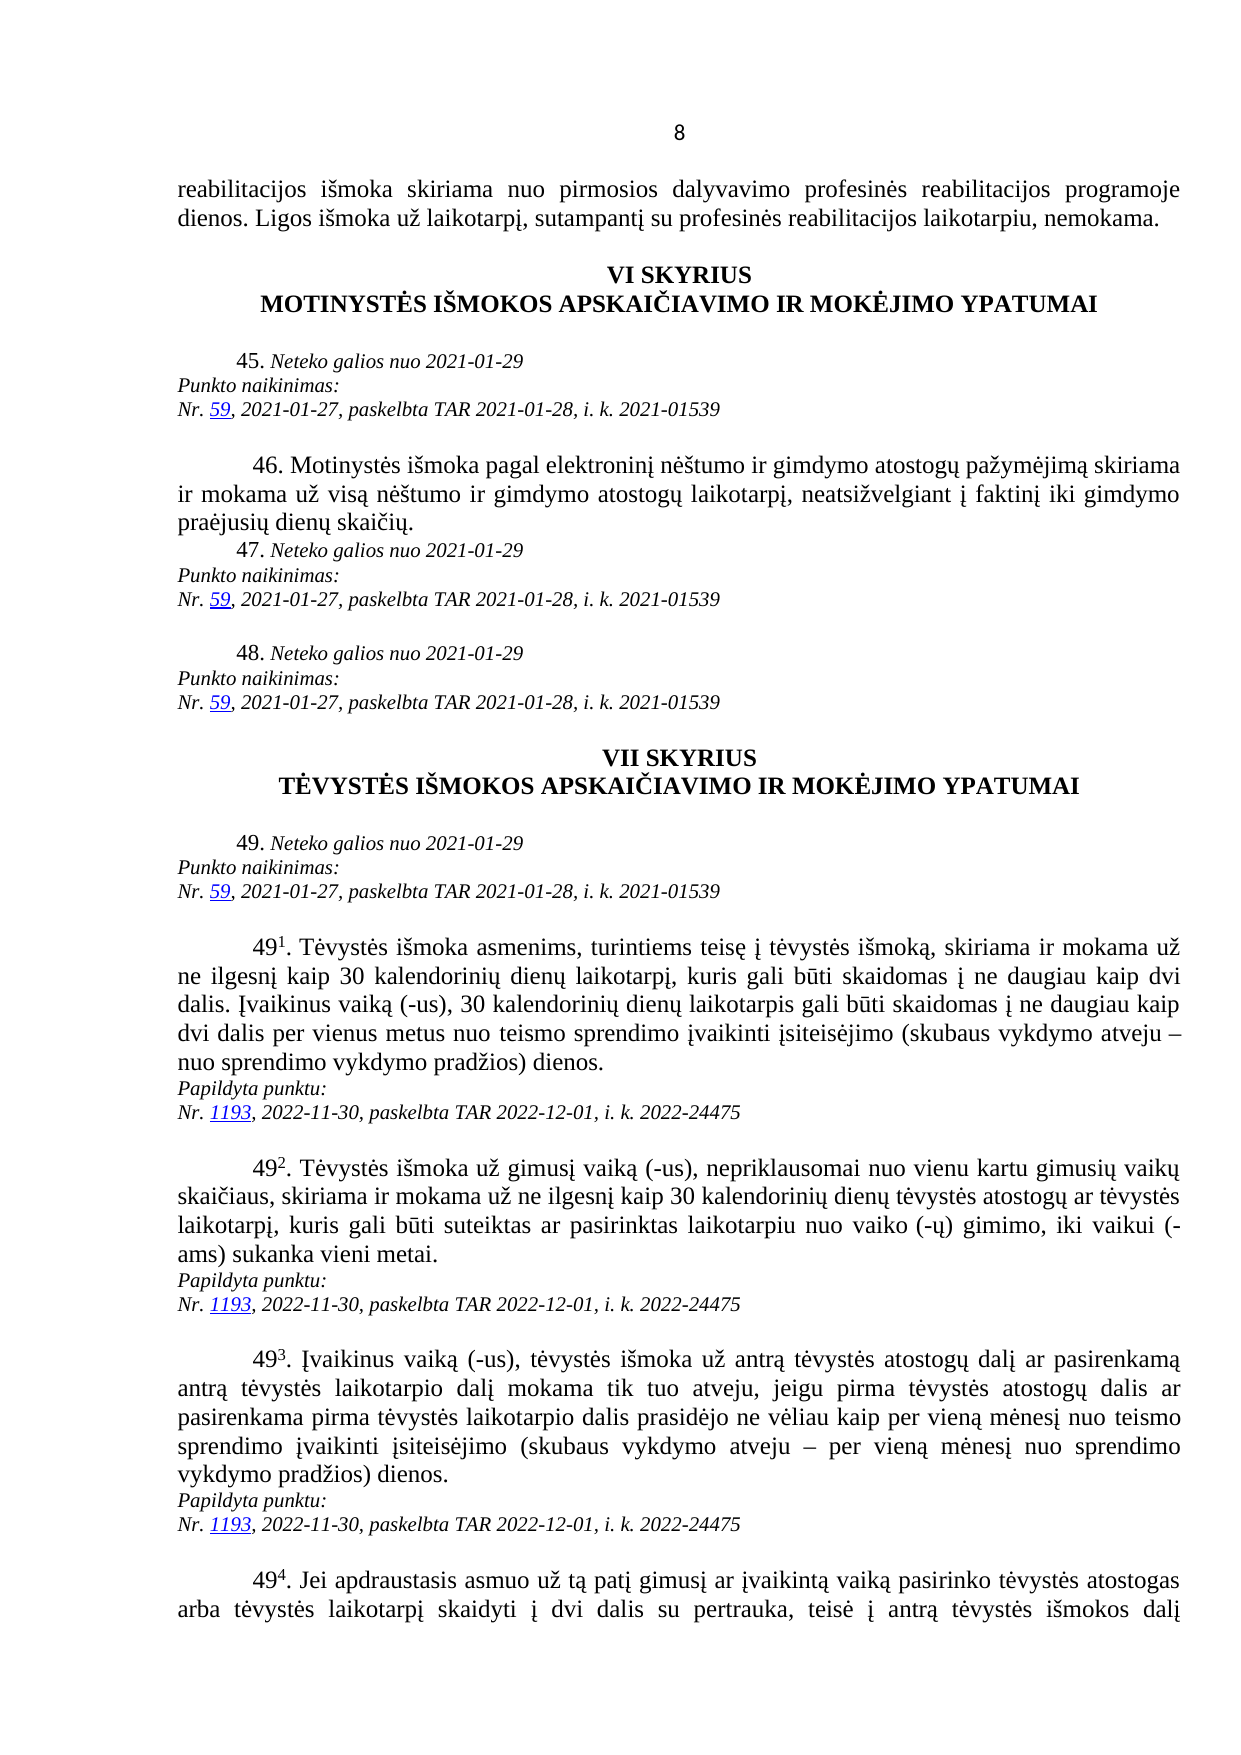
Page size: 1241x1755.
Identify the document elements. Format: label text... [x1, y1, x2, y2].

text Papildyta punktu: [177, 1488, 1181, 1512]
text reabilitacijos išmoka skiriama nuo pirmosios dalyvavimo profesinės reabilitacijos programoje dienos. Ligos išmoka už laikotarpį, sutampantį su profesinės reabilitacijos laikotarpiu, nemokama. [177, 174, 1181, 232]
text Papildyta punktu: [177, 1076, 1181, 1100]
text Nr. 1193, 2022-11-30, paskelbta TAR 2022-12-01, i. k. 2022-24475 [177, 1512, 1181, 1536]
text Punkto naikinimas: [177, 373, 1181, 397]
text 47. Neteko galios nuo 2021-01-29 [177, 536, 1181, 562]
text Punkto naikinimas: [177, 562, 1181, 587]
text 45. Neteko galios nuo 2021-01-29 [177, 347, 1181, 373]
text 494. Jei apdraustasis asmuo už tą patį gimusį ar įvaikintą vaiką pasirinko tėvystės atostogas arba tėvystės laikotarpį skaidyti į dvi dalis su pertrauka, teisė į antrą tėvystės išmokos dalį [177, 1565, 1181, 1623]
text Papildyta punktu: [177, 1268, 1181, 1292]
text 491. Tėvystės išmoka asmenims, turintiems teisę į tėvystės išmoką, skiriama ir mokama už ne ilgesnį kaip 30 kalendorinių dienų laikotarpį, kuris gali būti skaidomas į ne daugiau kaip dvi dalis. Įvaikinus vaiką (-us), 30 kalendorinių dienų laikotarpis gali būti skaidomas į ne daugiau kaip dvi dalis per vienus metus nuo teismo sprendimo įvaikinti įsiteisėjimo (skubaus vykdymo atveju – nuo sprendimo vykdymo pradžios) dienos. [177, 932, 1181, 1076]
text Nr. 1193, 2022-11-30, paskelbta TAR 2022-12-01, i. k. 2022-24475 [177, 1100, 1181, 1124]
text Punkto naikinimas: [177, 666, 1181, 690]
text 46. Motinystės išmoka pagal elektroninį nėštumo ir gimdymo atostogų pažymėjimą skiriama ir mokama už visą nėštumo ir gimdymo atostogų laikotarpį, neatsižvelgiant į faktinį iki gimdymo praėjusių dienų skaičių. [177, 450, 1181, 536]
text VII SKYRIUS [177, 743, 1181, 771]
text Nr. 59, 2021-01-27, paskelbta TAR 2021-01-28, i. k. 2021-01539 [177, 690, 1181, 714]
text Punkto naikinimas: [177, 855, 1181, 879]
text MOTINYSTĖS IŠMOKOS APSKAIČIAVIMO IR MOKĖJIMO YPATUMAI [177, 289, 1181, 318]
text 492. Tėvystės išmoka už gimusį vaiką (-us), nepriklausomai nuo vienu kartu gimusių vaikų skaičiaus, skiriama ir mokama už ne ilgesnį kaip 30 kalendorinių dienų tėvystės atostogų ar tėvystės laikotarpį, kuris gali būti suteiktas ar pasirinktas laikotarpiu nuo vaiko (-ų) gimimo, iki vaikui (-ams) sukanka vieni metai. [177, 1153, 1181, 1268]
text Nr. 59, 2021-01-27, paskelbta TAR 2021-01-28, i. k. 2021-01539 [177, 397, 1181, 421]
text Nr. 59, 2021-01-27, paskelbta TAR 2021-01-28, i. k. 2021-01539 [177, 879, 1181, 903]
text 48. Neteko galios nuo 2021-01-29 [177, 639, 1181, 666]
text VI SKYRIUS [177, 260, 1181, 289]
text TĖVYSTĖS IŠMOKOS APSKAIČIAVIMO IR MOKĖJIMO YPATUMAI [177, 771, 1181, 800]
text Nr. 1193, 2022-11-30, paskelbta TAR 2022-12-01, i. k. 2022-24475 [177, 1292, 1181, 1316]
text Nr. 59, 2021-01-27, paskelbta TAR 2021-01-28, i. k. 2021-01539 [177, 587, 1181, 611]
text 493. Įvaikinus vaiką (-us), tėvystės išmoka už antrą tėvystės atostogų dalį ar pasirenkamą antrą tėvystės laikotarpio dalį mokama tik tuo atveju, jeigu pirma tėvystės atostogų dalis ar pasirenkama pirma tėvystės laikotarpio dalis prasidėjo ne vėliau kaip per vieną mėnesį nuo teismo sprendimo įvaikinti įsiteisėjimo (skubaus vykdymo atveju – per vieną mėnesį nuo sprendimo vykdymo pradžios) dienos. [177, 1344, 1181, 1488]
text 49. Neteko galios nuo 2021-01-29 [177, 829, 1181, 855]
